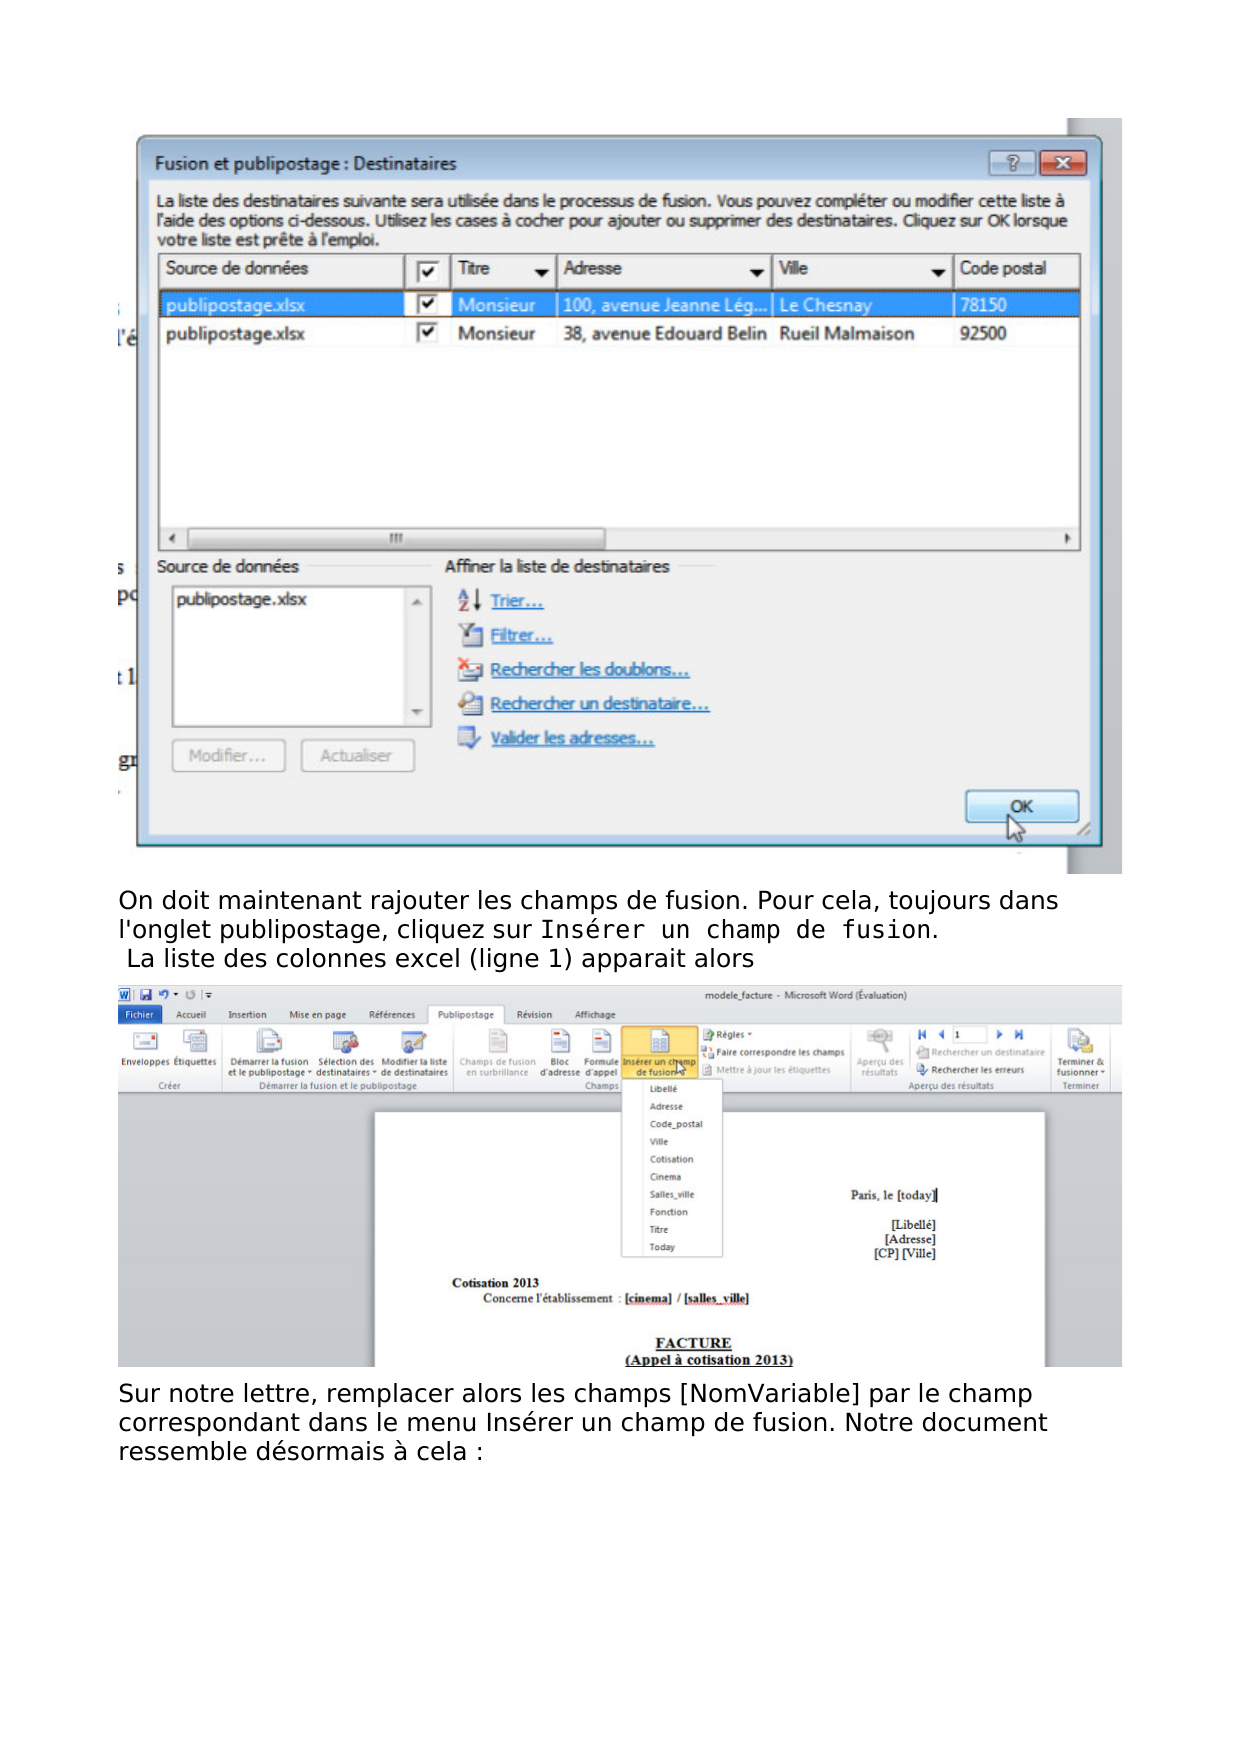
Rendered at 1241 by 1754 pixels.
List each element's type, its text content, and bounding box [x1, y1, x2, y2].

text On doit maintenant rajouter les champs de fusion. Pour cela, toujours dans l'onglet publipostage, cliquez sur Insérer un champ de fusion. La liste des colonnes excel (ligne 1) apparait alors [118, 886, 1122, 973]
picture [118, 118, 1123, 874]
text Sur notre lettre, remplacer alors les champs [NomVariable] par le champ correspondant dans le menu Insérer un champ de fusion. Notre document ressemble désormais à cela : [118, 1379, 1122, 1466]
picture [118, 985, 1123, 1367]
